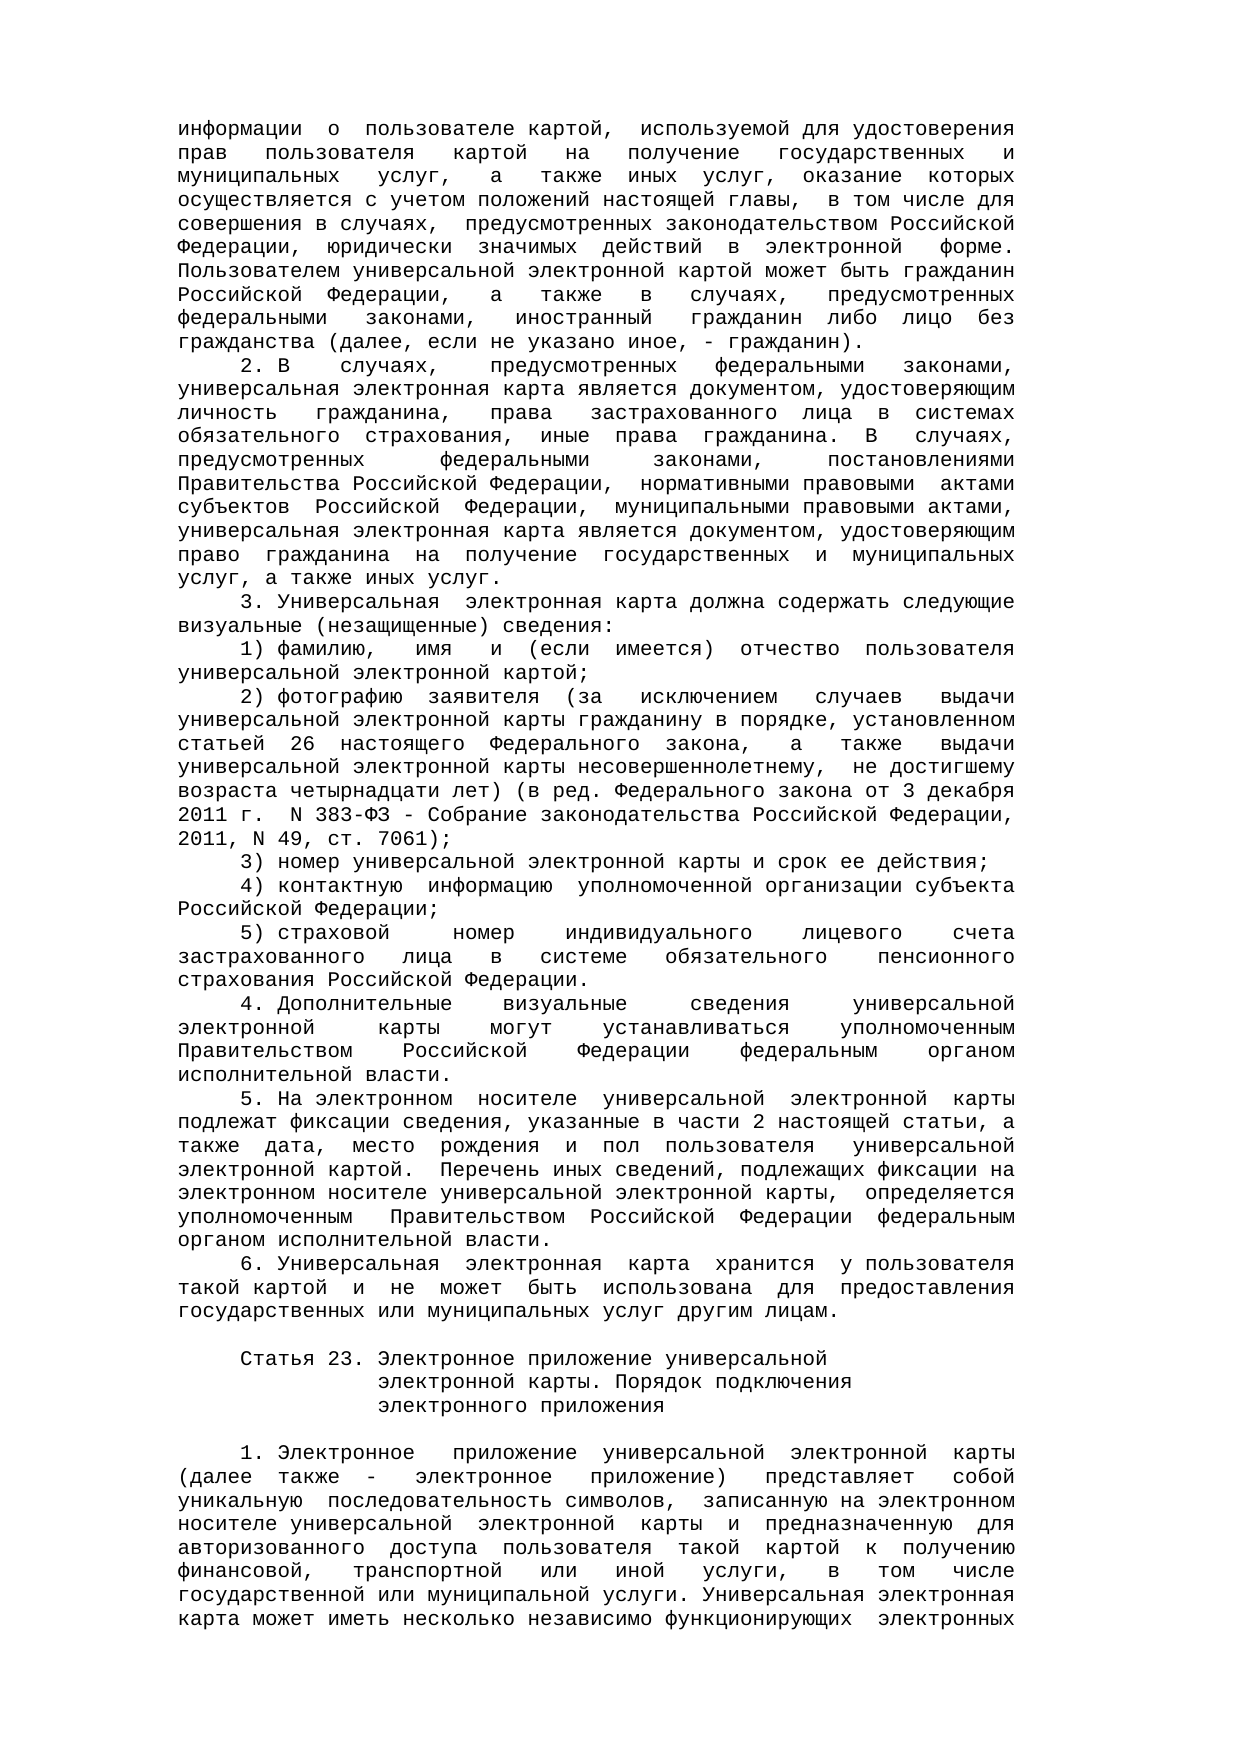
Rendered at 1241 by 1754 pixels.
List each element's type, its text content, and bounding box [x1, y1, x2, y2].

text муниципальных услуг, а также иных услуг, оказание которых [177, 165, 1152, 189]
text электронной карты могут устанавливаться уполномоченным [177, 1017, 1152, 1040]
text органом исполнительной власти. [177, 1229, 1152, 1253]
text электронной картой. Перечень иных сведений, подлежащих фиксации на [177, 1158, 1152, 1182]
text обязательного страхования, иные права гражданина. В случаях, [177, 426, 1152, 449]
text застрахованного лица в системе обязательного пенсионного [177, 946, 1152, 969]
text Правительством Российской Федерации федеральным органом [177, 1040, 1152, 1064]
text уполномоченным Правительством Российской Федерации федеральным [177, 1206, 1152, 1229]
text Правительства Российской Федерации, нормативными правовыми актами [177, 473, 1152, 496]
text 5) страховой номер индивидуального лицевого счета [177, 922, 1152, 946]
text Пользователем универсальной электронной картой может быть гражданин [177, 260, 1152, 284]
text право гражданина на получение государственных и муниципальных [177, 544, 1152, 567]
text 2011 г. N 383-ФЗ - Собрание законодательства Российской Федерации, [177, 804, 1152, 827]
text прав пользователя картой на получение государственных и [177, 142, 1152, 165]
text осуществляется с учетом положений настоящей главы, в том числе для [177, 189, 1152, 213]
text государственной или муниципальной услуги. Универсальная электронная [177, 1584, 1152, 1608]
text такой картой и не может быть использована для предоставления [177, 1277, 1152, 1300]
text подлежат фиксации сведения, указанные в части 2 настоящей статьи, а [177, 1111, 1152, 1135]
text Федерации, юридически значимых действий в электронной форме. [177, 236, 1152, 260]
text личность гражданина, права застрахованного лица в системах [177, 402, 1152, 426]
text 2011, N 49, ст. 7061); [177, 827, 1152, 851]
text 4. Дополнительные визуальные сведения универсальной [177, 993, 1152, 1017]
text 3. Универсальная электронная карта должна содержать следующие [177, 591, 1152, 615]
text карта может иметь несколько независимо функционирующих электронных [177, 1608, 1152, 1631]
text федеральными законами, иностранный гражданин либо лицо без [177, 307, 1152, 331]
text услуг, а также иных услуг. [177, 567, 1152, 591]
text электронного приложения [177, 1395, 1152, 1419]
text Российской Федерации, а также в случаях, предусмотренных [177, 284, 1152, 307]
text информации о пользователе картой, используемой для удостоверения [177, 118, 1152, 142]
text универсальной электронной картой; [177, 662, 1152, 686]
text Российской Федерации; [177, 898, 1152, 922]
text уникальную последовательность символов, записанную на электронном [177, 1489, 1152, 1513]
text электронном носителе универсальной электронной карты, определяется [177, 1182, 1152, 1206]
text универсальной электронной карты несовершеннолетнему, не достигшему [177, 757, 1152, 780]
text авторизованного доступа пользователя такой картой к получению [177, 1537, 1152, 1561]
text государственных или муниципальных услуг другим лицам. [177, 1300, 1152, 1324]
text 1) фамилию, имя и (если имеется) отчество пользователя [177, 638, 1152, 662]
text универсальная электронная карта является документом, удостоверяющим [177, 378, 1152, 402]
text также дата, место рождения и пол пользователя универсальной [177, 1135, 1152, 1158]
text 1. Электронное приложение универсальной электронной карты [177, 1442, 1152, 1466]
text исполнительной власти. [177, 1064, 1152, 1088]
text 3) номер универсальной электронной карты и срок ее действия; [177, 851, 1152, 875]
text гражданства (далее, если не указано иное, - гражданин). [177, 331, 1152, 354]
text универсальной электронной карты гражданину в порядке, установленном [177, 709, 1152, 733]
text универсальная электронная карта является документом, удостоверяющим [177, 520, 1152, 544]
text электронной карты. Порядок подключения [177, 1371, 1152, 1395]
text возраста четырнадцати лет) (в ред. Федерального закона от 3 декабря [177, 780, 1152, 804]
text 6. Универсальная электронная карта хранится у пользователя [177, 1253, 1152, 1277]
text визуальные (незащищенные) сведения: [177, 615, 1152, 638]
text финансовой, транспортной или иной услуги, в том числе [177, 1561, 1152, 1584]
text совершения в случаях, предусмотренных законодательством Российской [177, 213, 1152, 236]
text предусмотренных федеральными законами, постановлениями [177, 449, 1152, 473]
text 5. На электронном носителе универсальной электронной карты [177, 1088, 1152, 1111]
text 4) контактную информацию уполномоченной организации субъекта [177, 875, 1152, 898]
text страхования Российской Федерации. [177, 969, 1152, 993]
text субъектов Российской Федерации, муниципальными правовыми актами, [177, 496, 1152, 520]
text 2. В случаях, предусмотренных федеральными законами, [177, 354, 1152, 378]
text носителе универсальной электронной карты и предназначенную для [177, 1513, 1152, 1537]
text (далее также - электронное приложение) представляет собой [177, 1466, 1152, 1489]
text статьей 26 настоящего Федерального закона, а также выдачи [177, 733, 1152, 757]
text 2) фотографию заявителя (за исключением случаев выдачи [177, 686, 1152, 709]
text Статья 23. Электронное приложение универсальной [177, 1348, 1152, 1371]
